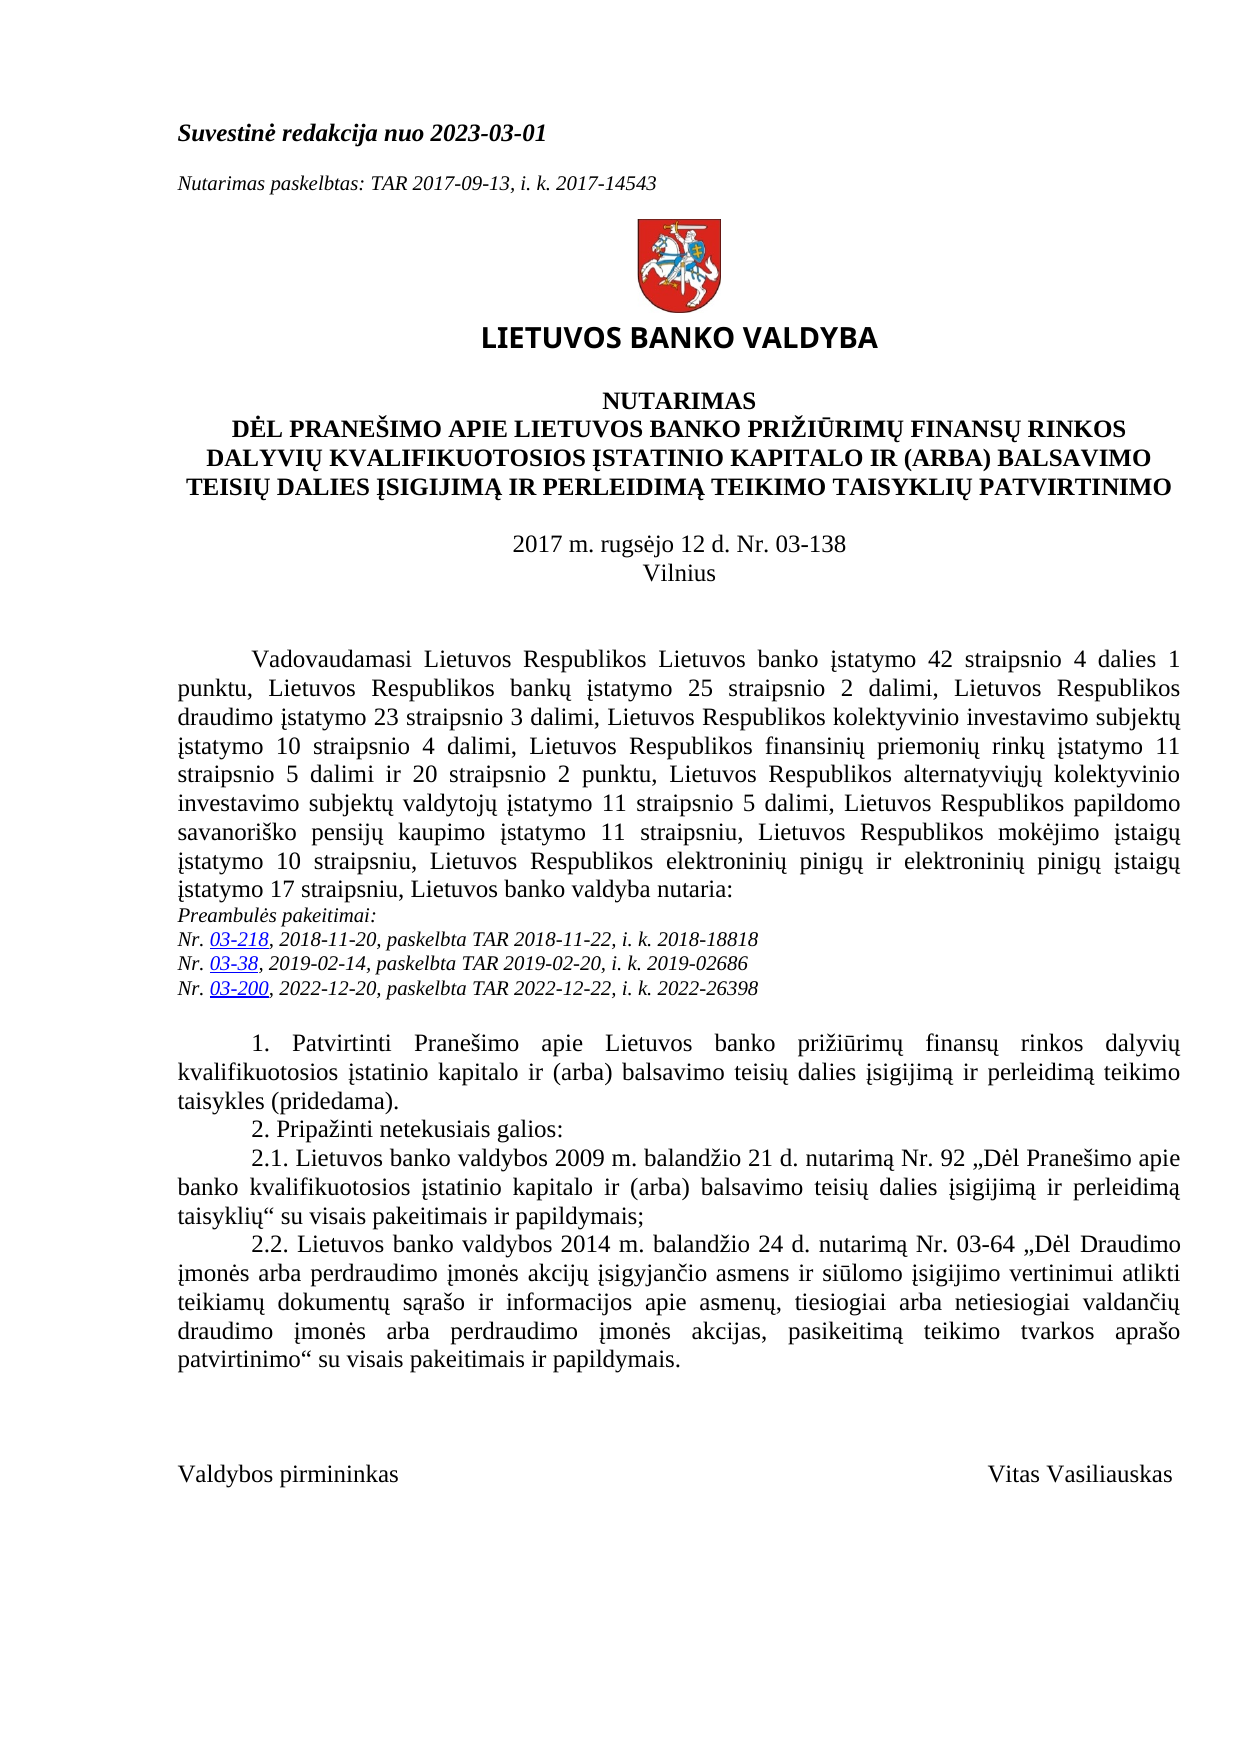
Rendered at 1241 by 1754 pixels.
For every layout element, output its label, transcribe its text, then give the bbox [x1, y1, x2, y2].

text Preambulės pakeitimai: [177, 903, 1181, 927]
text Vilnius [177, 558, 1181, 587]
text NUTARIMAS [177, 386, 1181, 414]
text 2. Pripažinti netekusiais galios: [177, 1114, 1181, 1143]
text Nr. 03-38, 2019-02-14, paskelbta TAR 2019-02-20, i. k. 2019-02686 [177, 951, 1181, 975]
text Nr. 03-218, 2018-11-20, paskelbta TAR 2018-11-22, i. k. 2018-18818 [177, 927, 1181, 951]
text LIETUVOS BANKO VALDYBA [177, 317, 1181, 357]
text 2.1. Lietuvos banko valdybos 2009 m. balandžio 21 d. nutarimą Nr. 92 „Dėl Pranešimo apie banko kvalifikuotosios įstatinio kapitalo ir (arba) balsavimo teisių dalies įsigijimą ir perleidimą taisyklių“ su visais pakeitimais ir papildymais; [177, 1143, 1181, 1229]
text 2017 m. rugsėjo 12 d. Nr. 03-138 [177, 529, 1181, 558]
text Nr. 03-200, 2022-12-20, paskelbta TAR 2022-12-22, i. k. 2022-26398 [177, 975, 1181, 999]
text 1. Patvirtinti Pranešimo apie Lietuvos banko prižiūrimų finansų rinkos dalyvių kvalifikuotosios įstatinio kapitalo ir (arba) balsavimo teisių dalies įsigijimą ir perleidimą teikimo taisykles (pridedama). [177, 1028, 1181, 1114]
text 2.2. Lietuvos banko valdybos 2014 m. balandžio 24 d. nutarimą Nr. 03-64 „Dėl Draudimo įmonės arba perdraudimo įmonės akcijų įsigyjančio asmens ir siūlomo įsigijimo vertinimui atlikti teikiamų dokumentų sąrašo ir informacijos apie asmenų, tiesiogiai arba netiesiogiai valdančių draudimo įmonės arba perdraudimo įmonės akcijas, pasikeitimą teikimo tvarkos aprašo patvirtinimo“ su visais pakeitimais ir papildymais. [177, 1229, 1181, 1373]
text Vadovaudamasi Lietuvos Respublikos Lietuvos banko įstatymo 42 straipsnio 4 dalies 1 punktu, Lietuvos Respublikos bankų įstatymo 25 straipsnio 2 dalimi, Lietuvos Respublikos draudimo įstatymo 23 straipsnio 3 dalimi, Lietuvos Respublikos kolektyvinio investavimo subjektų įstatymo 10 straipsnio 4 dalimi, Lietuvos Respublikos finansinių priemonių rinkų įstatymo 11 straipsnio 5 dalimi ir 20 straipsnio 2 punktu, Lietuvos Respublikos alternatyviųjų kolektyvinio investavimo subjektų valdytojų įstatymo 11 straipsnio 5 dalimi, Lietuvos Respublikos papildomo savanoriško pensijų kaupimo įstatymo 11 straipsniu, Lietuvos Respublikos mokėjimo įstaigų įstatymo 10 straipsniu, Lietuvos Respublikos elektroninių pinigų ir elektroninių pinigų įstaigų įstatymo 17 straipsniu, Lietuvos banko valdyba nutaria: [177, 644, 1181, 903]
text Nutarimas paskelbtas: TAR 2017-09-13, i. k. 2017-14543 [177, 171, 1181, 195]
text DĖL PRANEŠIMO APIE LIETUVOS BANKO PRIŽIŪRIMŲ FINANSŲ RINKOS DALYVIŲ KVALIFIKUOTOSIOS ĮSTATINIO KAPITALO IR (ARBA) BALSAVIMO TEISIŲ DALIES ĮSIGIJIMĄ IR PERLEIDIMĄ TEIKIMO TAISYKLIŲ PATVIRTINIMO [177, 414, 1181, 501]
text Valdybos pirmininkas Vitas Vasiliauskas [177, 1459, 1181, 1488]
text Suvestinė redakcija nuo 2023-03-01 [177, 118, 1181, 147]
